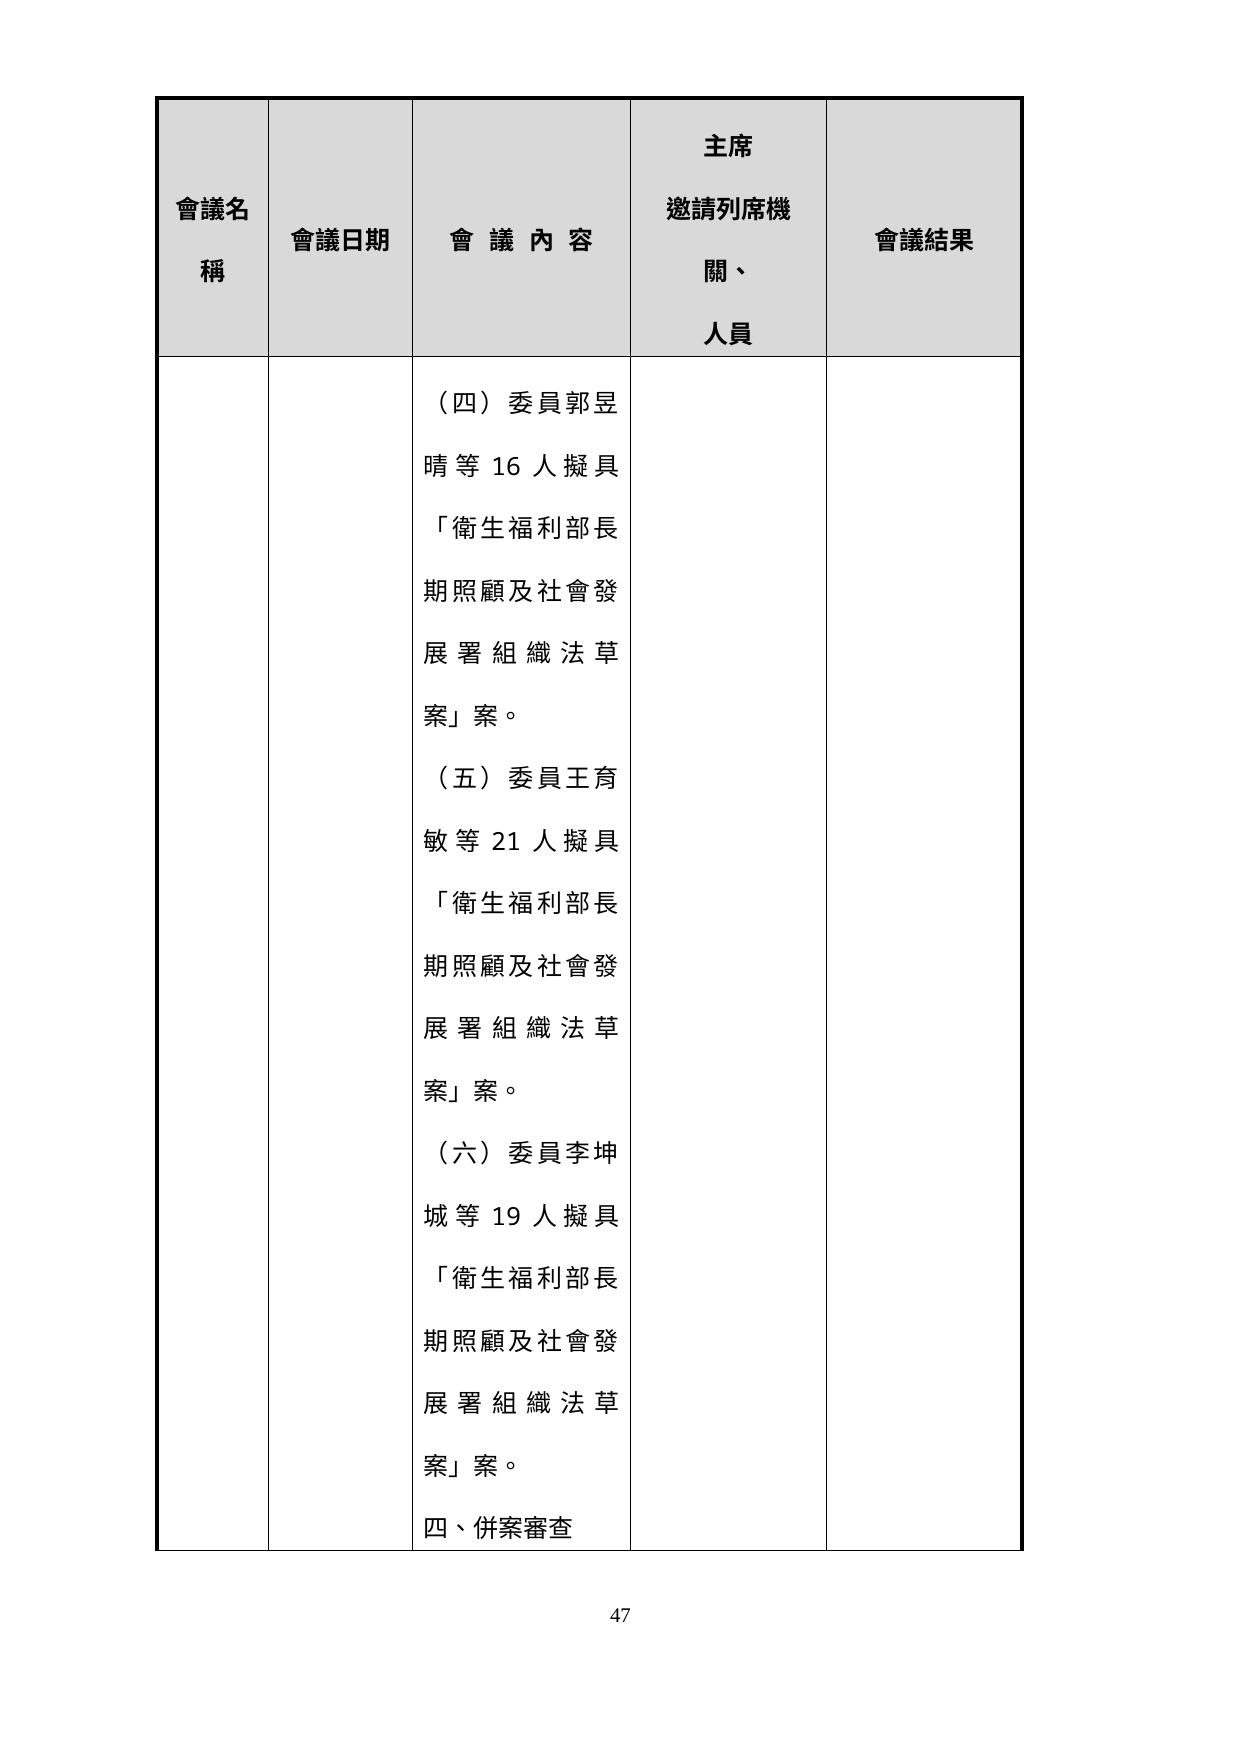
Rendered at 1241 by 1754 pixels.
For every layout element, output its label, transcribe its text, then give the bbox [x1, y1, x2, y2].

table_header 會議結果 [827, 100, 1020, 356]
table_header 會議名稱 [159, 100, 268, 356]
table_cell [269, 357, 412, 1550]
table_cell [159, 357, 268, 1550]
table_header 會議日期 [269, 100, 412, 356]
table_cell [631, 357, 826, 1550]
table_cell [827, 357, 1020, 1550]
table_header 主席 邀請列席機關、 人員 [631, 100, 826, 356]
table_header 會議內容 [413, 100, 630, 356]
table_cell （四）委員郭昱晴等16人擬具「衛生福利部長期照顧及社會發展署組織法草案」案。 （五）委員王育敏等21人擬具「衛生福利部長期照顧及社會發展署組織法草案」案。 （六）委員李坤城等19人擬具「衛生福利部長期照顧及社會發展署組織法草案」案。 四、併案審查 [413, 357, 630, 1550]
